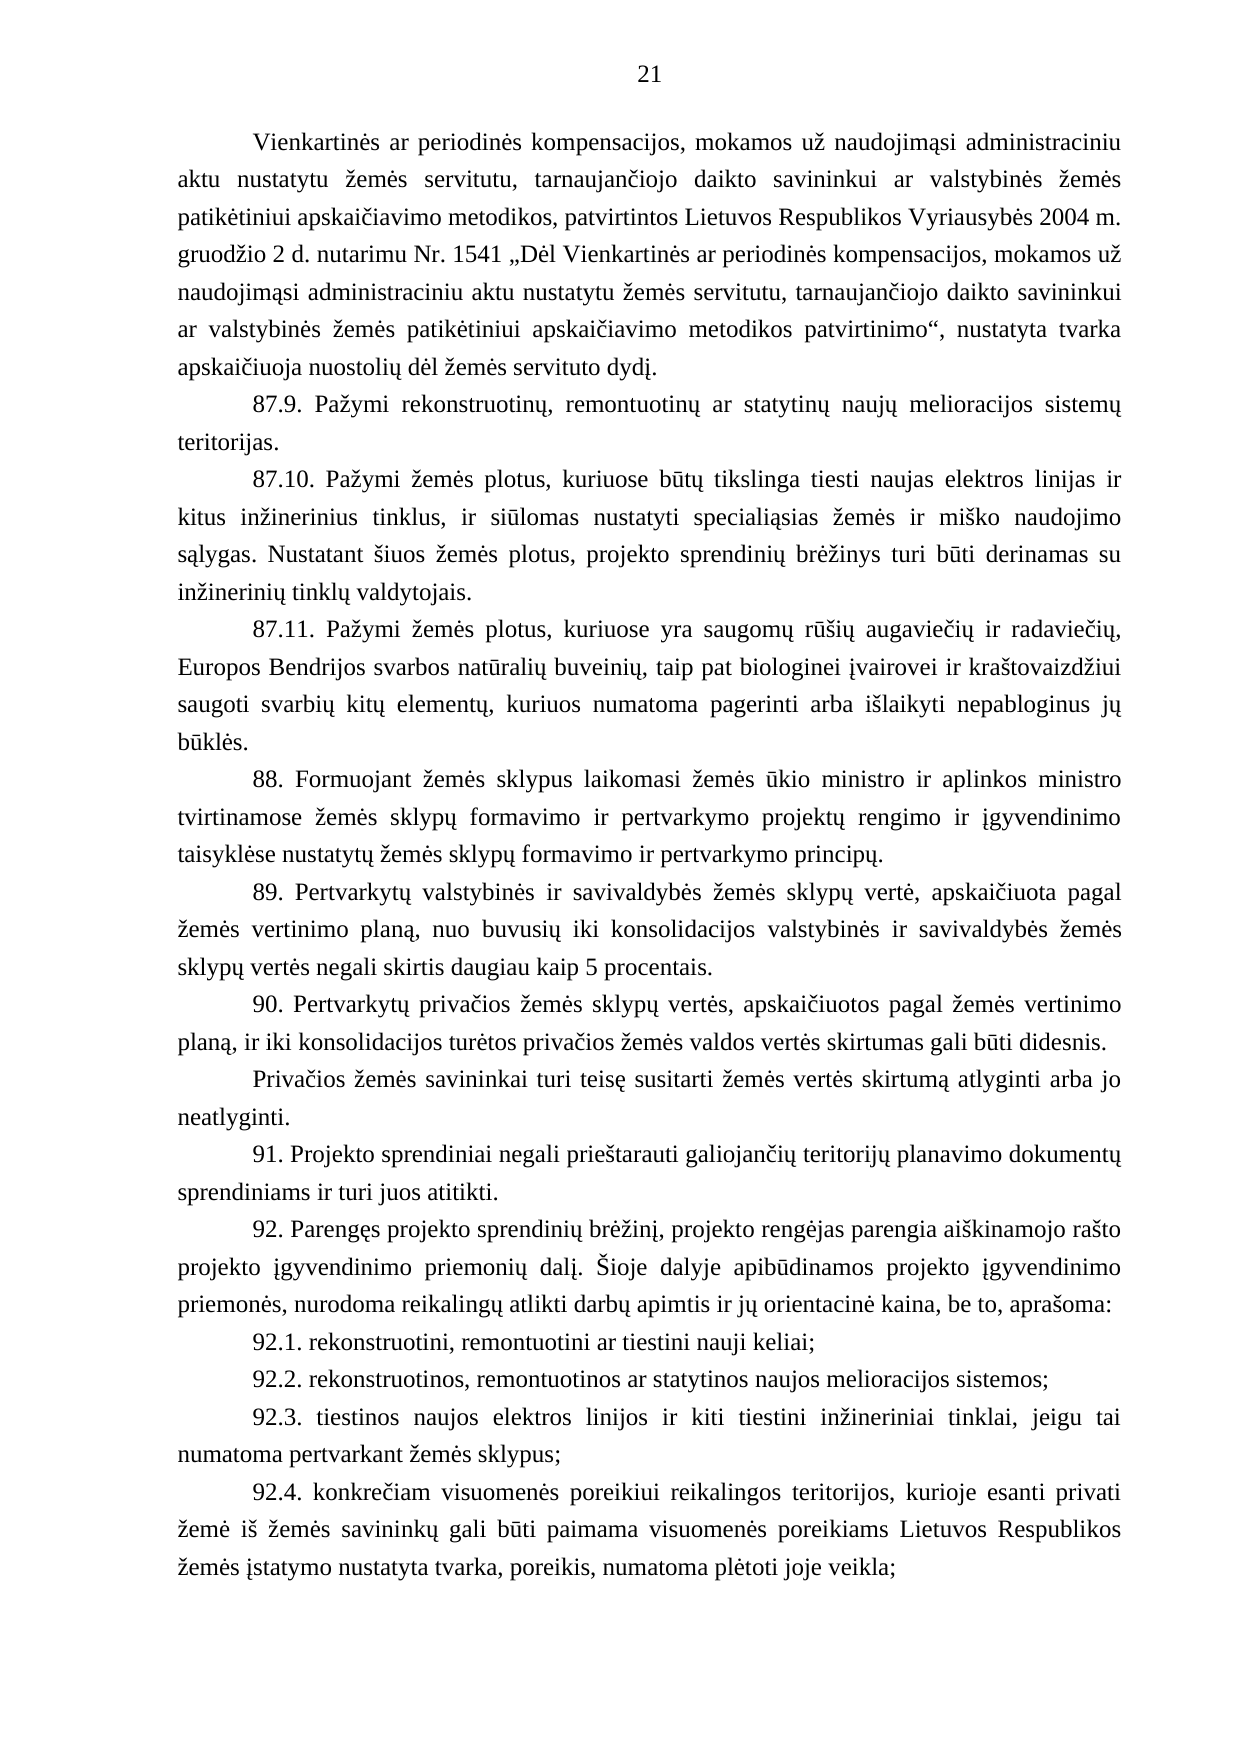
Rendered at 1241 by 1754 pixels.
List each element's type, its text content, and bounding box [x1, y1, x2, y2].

text Privačios žemės savininkai turi teisę susitarti žemės vertės skirtumą atlyginti arba jo neatlyginti. [177, 1056, 1122, 1131]
text 90. Pertvarkytų privačios žemės sklypų vertės, apskaičiuotos pagal žemės vertinimo planą, ir iki konsolidacijos turėtos privačios žemės valdos vertės skirtumas gali būti didesnis. [177, 981, 1122, 1056]
text 92.1. rekonstruotini, remontuotini ar tiestini nauji keliai; [177, 1318, 1122, 1356]
text 88. Formuojant žemės sklypus laikomasi žemės ūkio ministro ir aplinkos ministro tvirtinamose žemės sklypų formavimo ir pertvarkymo projektų rengimo ir įgyvendinimo taisyklėse nustatytų žemės sklypų formavimo ir pertvarkymo principų. [177, 756, 1122, 868]
text 92.2. rekonstruotinos, remontuotinos ar statytinos naujos melioracijos sistemos; [177, 1356, 1122, 1393]
text 89. Pertvarkytų valstybinės ir savivaldybės žemės sklypų vertė, apskaičiuota pagal žemės vertinimo planą, nuo buvusių iki konsolidacijos valstybinės ir savivaldybės žemės sklypų vertės negali skirtis daugiau kaip 5 procentais. [177, 868, 1122, 981]
text 92. Parengęs projekto sprendinių brėžinį, projekto rengėjas parengia aiškinamojo rašto projekto įgyvendinimo priemonių dalį. Šioje dalyje apibūdinamos projekto įgyvendinimo priemonės, nurodoma reikalingų atlikti darbų apimtis ir jų orientacinė kaina, be to, aprašoma: [177, 1206, 1122, 1318]
text 92.3. tiestinos naujos elektros linijos ir kiti tiestini inžineriniai tinklai, jeigu tai numatoma pertvarkant žemės sklypus; [177, 1393, 1122, 1468]
text 87.11. Pažymi žemės plotus, kuriuose yra saugomų rūšių augaviečių ir radaviečių, Europos Bendrijos svarbos natūralių buveinių, taip pat biologinei įvairovei ir kraštovaizdžiui saugoti svarbių kitų elementų, kuriuos numatoma pagerinti arba išlaikyti nepabloginus jų būklės. [177, 606, 1122, 756]
text 87.10. Pažymi žemės plotus, kuriuose būtų tikslinga tiesti naujas elektros linijas ir kitus inžinerinius tinklus, ir siūlomas nustatyti specialiąsias žemės ir miško naudojimo sąlygas. Nustatant šiuos žemės plotus, projekto sprendinių brėžinys turi būti derinamas su inžinerinių tinklų valdytojais. [177, 456, 1122, 606]
text Vienkartinės ar periodinės kompensacijos, mokamos už naudojimąsi administraciniu aktu nustatytu žemės servitutu, tarnaujančiojo daikto savininkui ar valstybinės žemės patikėtiniui apskaičiavimo metodikos, patvirtintos Lietuvos Respublikos Vyriausybės 2004 m. gruodžio 2 d. nutarimu Nr. 1541 „Dėl Vienkartinės ar periodinės kompensacijos, mokamos už naudojimąsi administraciniu aktu nustatytu žemės servitutu, tarnaujančiojo daikto savininkui ar valstybinės žemės patikėtiniui apskaičiavimo metodikos patvirtinimo“, nustatyta tvarka apskaičiuoja nuostolių dėl žemės servituto dydį. [177, 118, 1122, 381]
text 91. Projekto sprendiniai negali prieštarauti galiojančių teritorijų planavimo dokumentų sprendiniams ir turi juos atitikti. [177, 1131, 1122, 1206]
text 87.9. Pažymi rekonstruotinų, remontuotinų ar statytinų naujų melioracijos sistemų teritorijas. [177, 381, 1122, 456]
text 92.4. konkrečiam visuomenės poreikiui reikalingos teritorijos, kurioje esanti privati žemė iš žemės savininkų gali būti paimama visuomenės poreikiams Lietuvos Respublikos žemės įstatymo nustatyta tvarka, poreikis, numatoma plėtoti joje veikla; [177, 1468, 1122, 1581]
